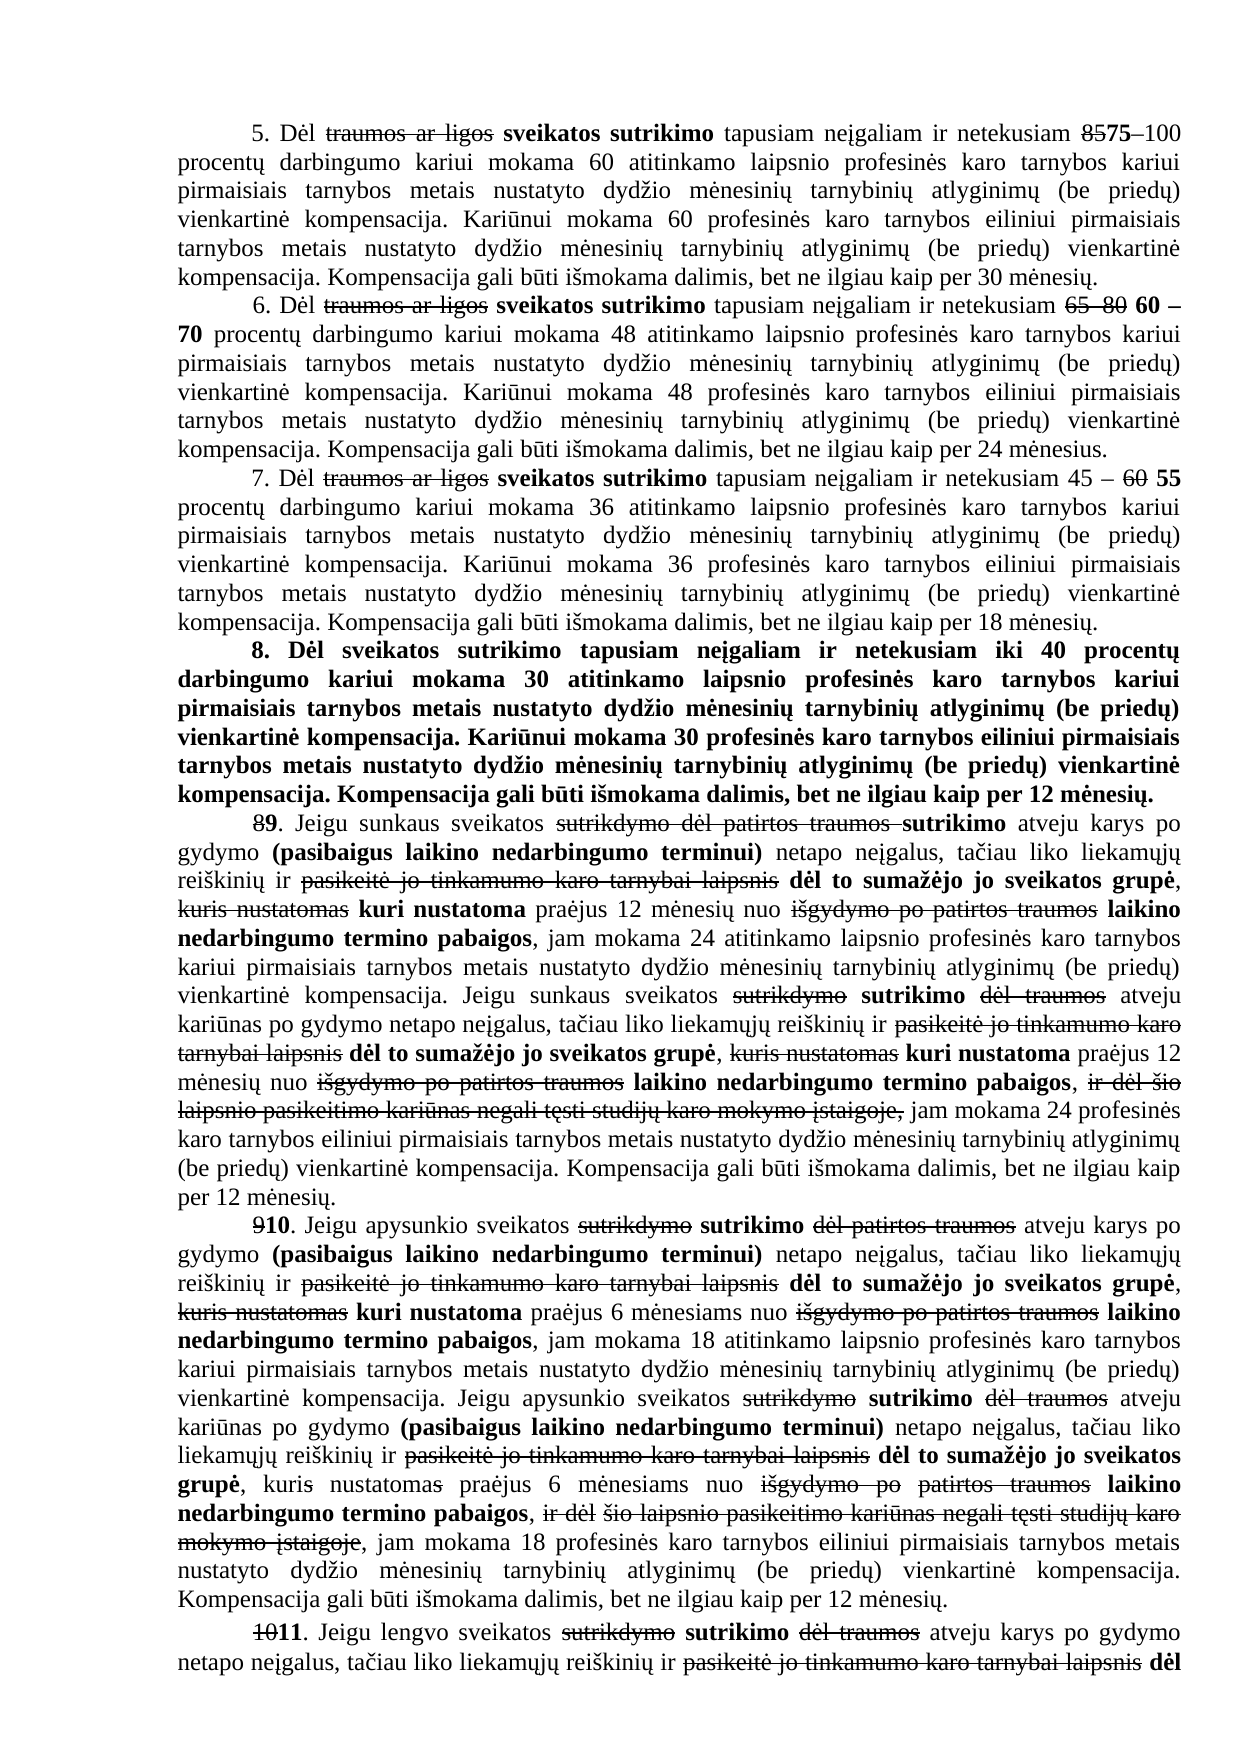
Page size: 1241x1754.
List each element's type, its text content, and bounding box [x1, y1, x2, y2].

text 7. Dėl traumos ar ligos sveikatos sutrikimo tapusiam neįgaliam ir netekusiam 45 – 60 55 procentų darbingumo kariui mokama 36 atitinkamo laipsnio profesinės karo tarnybos kariui pirmaisiais tarnybos metais nustatyto dydžio mėnesinių tarnybinių atlyginimų (be priedų) vienkartinė kompensacija. Kariūnui mokama 36 profesinės karo tarnybos eiliniui pirmaisiais tarnybos metais nustatyto dydžio mėnesinių tarnybinių atlyginimų (be priedų) vienkartinė kompensacija. Kompensacija gali būti išmokama dalimis, bet ne ilgiau kaip per 18 mėnesių. [177, 463, 1181, 636]
text 89. Jeigu sunkaus sveikatos sutrikdymo dėl patirtos traumos sutrikimo atveju karys po gydymo (pasibaigus laikino nedarbingumo terminui) netapo neįgalus, tačiau liko liekamųjų reiškinių ir pasikeitė jo tinkamumo karo tarnybai laipsnis dėl to sumažėjo jo sveikatos grupė, kuris nustatomas kuri nustatoma praėjus 12 mėnesių nuo išgydymo po patirtos traumos laikino nedarbingumo termino pabaigos, jam mokama 24 atitinkamo laipsnio profesinės karo tarnybos kariui pirmaisiais tarnybos metais nustatyto dydžio mėnesinių tarnybinių atlyginimų (be priedų) vienkartinė kompensacija. Jeigu sunkaus sveikatos sutrikdymo sutrikimo dėl traumos atveju kariūnas po gydymo netapo neįgalus, tačiau liko liekamųjų reiškinių ir pasikeitė jo tinkamumo karo tarnybai laipsnis dėl to sumažėjo jo sveikatos grupė, kuris nustatomas kuri nustatoma praėjus 12 mėnesių nuo išgydymo po patirtos traumos laikino nedarbingumo termino pabaigos, ir dėl šio laipsnio pasikeitimo kariūnas negali tęsti studijų karo mokymo įstaigoje, jam mokama 24 profesinės karo tarnybos eiliniui pirmaisiais tarnybos metais nustatyto dydžio mėnesinių tarnybinių atlyginimų (be priedų) vienkartinė kompensacija. Kompensacija gali būti išmokama dalimis, bet ne ilgiau kaip per 12 mėnesių. [177, 808, 1181, 1211]
text 6. Dėl traumos ar ligos sveikatos sutrikimo tapusiam neįgaliam ir netekusiam 65–80 60 – 70 procentų darbingumo kariui mokama 48 atitinkamo laipsnio profesinės karo tarnybos kariui pirmaisiais tarnybos metais nustatyto dydžio mėnesinių tarnybinių atlyginimų (be priedų) vienkartinė kompensacija. Kariūnui mokama 48 profesinės karo tarnybos eiliniui pirmaisiais tarnybos metais nustatyto dydžio mėnesinių tarnybinių atlyginimų (be priedų) vienkartinė kompensacija. Kompensacija gali būti išmokama dalimis, bet ne ilgiau kaip per 24 mėnesius. [177, 291, 1181, 463]
text 910. Jeigu apysunkio sveikatos sutrikdymo sutrikimo dėl patirtos traumos atveju karys po gydymo (pasibaigus laikino nedarbingumo terminui) netapo neįgalus, tačiau liko liekamųjų reiškinių ir pasikeitė jo tinkamumo karo tarnybai laipsnis dėl to sumažėjo jo sveikatos grupė, kuris nustatomas kuri nustatoma praėjus 6 mėnesiams nuo išgydymo po patirtos traumos laikino nedarbingumo termino pabaigos, jam mokama 18 atitinkamo laipsnio profesinės karo tarnybos kariui pirmaisiais tarnybos metais nustatyto dydžio mėnesinių tarnybinių atlyginimų (be priedų) vienkartinė kompensacija. Jeigu apysunkio sveikatos sutrikdymo sutrikimo dėl traumos atveju kariūnas po gydymo (pasibaigus laikino nedarbingumo terminui) netapo neįgalus, tačiau liko liekamųjų reiškinių ir pasikeitė jo tinkamumo karo tarnybai laipsnis dėl to sumažėjo jo sveikatos grupė, kuris nustatomas praėjus 6 mėnesiams nuo išgydymo po patirtos traumos laikino nedarbingumo termino pabaigos, ir dėl šio laipsnio pasikeitimo kariūnas negali tęsti studijų karo mokymo įstaigoje, jam mokama 18 profesinės karo tarnybos eiliniui pirmaisiais tarnybos metais nustatyto dydžio mėnesinių tarnybinių atlyginimų (be priedų) vienkartinė kompensacija. Kompensacija gali būti išmokama dalimis, bet ne ilgiau kaip per 12 mėnesių. [177, 1211, 1181, 1613]
text 8. Dėl sveikatos sutrikimo tapusiam neįgaliam ir netekusiam iki 40 procentų darbingumo kariui mokama 30 atitinkamo laipsnio profesinės karo tarnybos kariui pirmaisiais tarnybos metais nustatyto dydžio mėnesinių tarnybinių atlyginimų (be priedų) vienkartinė kompensacija. Kariūnui mokama 30 profesinės karo tarnybos eiliniui pirmaisiais tarnybos metais nustatyto dydžio mėnesinių tarnybinių atlyginimų (be priedų) vienkartinė kompensacija. Kompensacija gali būti išmokama dalimis, bet ne ilgiau kaip per 12 mėnesių. [177, 636, 1181, 808]
text 1011. Jeigu lengvo sveikatos sutrikdymo sutrikimo dėl traumos atveju karys po gydymo netapo neįgalus, tačiau liko liekamųjų reiškinių ir pasikeitė jo tinkamumo karo tarnybai laipsnis dėl [177, 1613, 1181, 1676]
text 5. Dėl traumos ar ligos sveikatos sutrikimo tapusiam neįgaliam ir netekusiam 8575–100 procentų darbingumo kariui mokama 60 atitinkamo laipsnio profesinės karo tarnybos kariui pirmaisiais tarnybos metais nustatyto dydžio mėnesinių tarnybinių atlyginimų (be priedų) vienkartinė kompensacija. Kariūnui mokama 60 profesinės karo tarnybos eiliniui pirmaisiais tarnybos metais nustatyto dydžio mėnesinių tarnybinių atlyginimų (be priedų) vienkartinė kompensacija. Kompensacija gali būti išmokama dalimis, bet ne ilgiau kaip per 30 mėnesių. [177, 118, 1181, 291]
